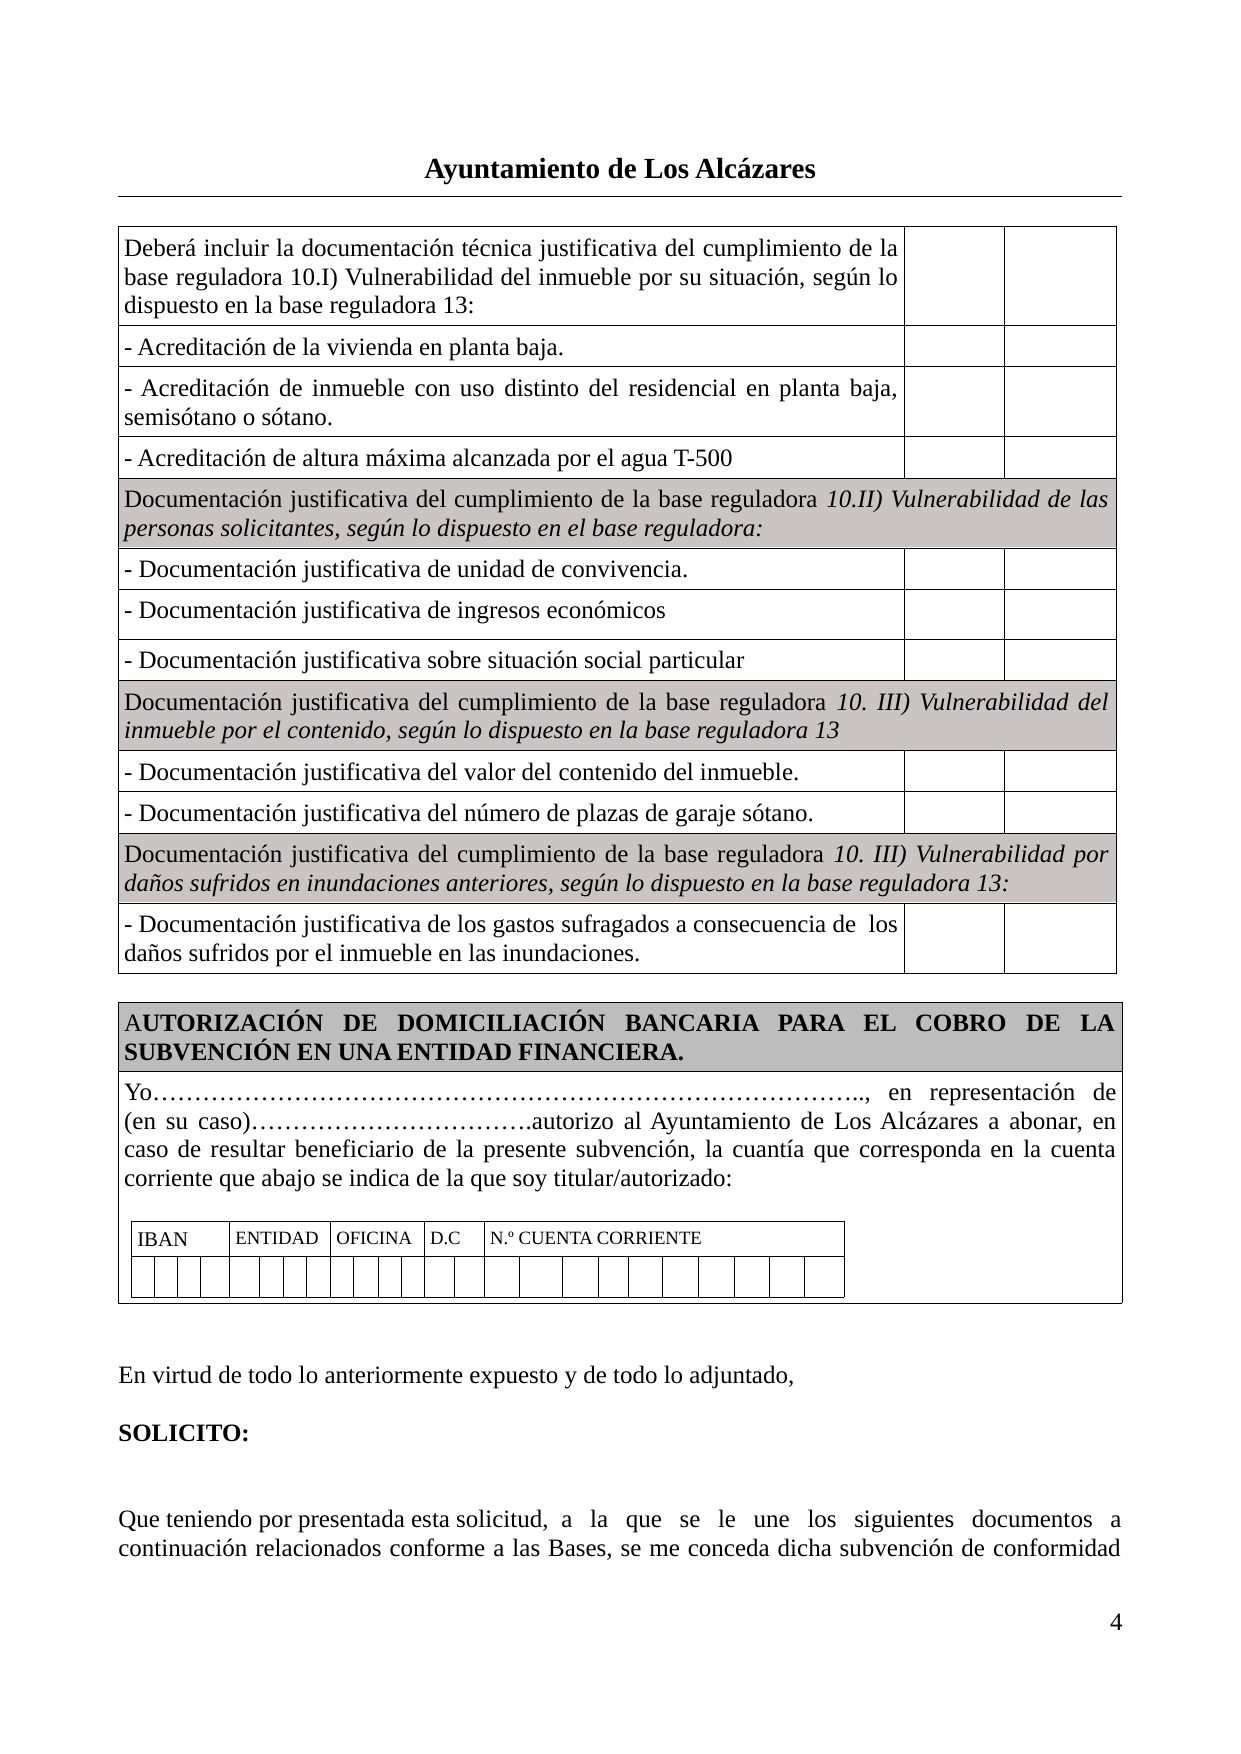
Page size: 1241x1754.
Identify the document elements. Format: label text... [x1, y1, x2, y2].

table_cell - Documentación justificativa de unidad de convivencia. [119, 549, 904, 589]
table_cell [905, 227, 1004, 325]
table_cell [735, 1257, 769, 1297]
table_cell Documentación justificativa del cumplimiento de la base reguladora 10.II) Vulnerabilidad de las personas solicitantes, según lo dispuesto en el base reguladora: [119, 479, 1116, 547]
table_cell [1005, 904, 1116, 972]
table_header ENTIDAD [230, 1222, 330, 1256]
table_cell [1005, 640, 1116, 680]
table_cell [1005, 590, 1116, 639]
table_cell [307, 1257, 330, 1297]
table_cell [354, 1257, 378, 1297]
table_cell - Acreditación de la vivienda en planta baja. [119, 326, 904, 366]
table_cell - Acreditación de inmueble con uso distinto del residencial en planta baja, semisótano o sótano. [119, 367, 904, 436]
table_cell [201, 1257, 229, 1297]
text SOLICITO: [118, 1418, 1122, 1447]
table_cell Deberá incluir la documentación técnica justificativa del cumplimiento de la base reguladora 10.I) Vulnerabilidad del inmueble por su situación, según lo dispuesto en la base reguladora 13: [119, 227, 904, 325]
table_cell [284, 1257, 306, 1297]
table_header IBAN [132, 1222, 229, 1256]
table_cell [770, 1257, 804, 1297]
table_cell - Documentación justificativa sobre situación social particular [119, 640, 904, 680]
table_cell [485, 1257, 519, 1297]
table_cell [699, 1257, 734, 1297]
table_cell [905, 367, 1004, 436]
table_cell [331, 1257, 353, 1297]
table_cell [155, 1257, 177, 1297]
table_cell [1005, 792, 1116, 832]
table_cell [260, 1257, 283, 1297]
table_cell [599, 1257, 628, 1297]
table_cell [230, 1257, 259, 1297]
table_cell - Documentación justificativa del número de plazas de garaje sótano. [119, 792, 904, 832]
table_header AUTORIZACIÓN DE DOMICILIACIÓN BANCARIA PARA EL COBRO DE LA SUBVENCIÓN EN UNA ENTIDAD FINANCIERA. [119, 1003, 1122, 1071]
table_cell [905, 326, 1004, 366]
table_cell - Acreditación de altura máxima alcanzada por el agua T-500 [119, 437, 904, 477]
table_cell [1005, 326, 1116, 366]
table_cell [178, 1257, 200, 1297]
table_cell [425, 1257, 454, 1297]
table_cell [805, 1257, 844, 1297]
table_cell [402, 1257, 424, 1297]
table_header D.C [425, 1222, 484, 1256]
table_cell [905, 437, 1004, 477]
table_header OFICINA [331, 1222, 424, 1256]
table_cell Documentación justificativa del cumplimiento de la base reguladora 10. III) Vulnerabilidad por daños sufridos en inundaciones anteriores, según lo dispuesto en la base reguladora 13: [119, 834, 1116, 902]
text En virtud de todo lo anteriormente expuesto y de todo lo adjuntado, [118, 1360, 1122, 1389]
table_cell [663, 1257, 698, 1297]
table_cell Yo………………………………………………………………………….., en representación de (en su caso)…………………………….autorizo al Ayuntamiento de Los Alcázares a abonar, en caso de resultar beneficiario de la presente subvención, la cuantía que corresponda en la cuenta corriente que abajo se indica de la que soy titular/autorizado: [119, 1072, 1122, 1303]
table_cell [1005, 549, 1116, 589]
table_cell - Documentación justificativa de los gastos sufragados a consecuencia de los daños sufridos por el inmueble en las inundaciones. [119, 904, 904, 972]
table_cell [905, 590, 1004, 639]
table_cell [1005, 227, 1116, 325]
text Que teniendo por presentada esta solicitud, a la que se le une los siguientes documentos a continuación relacionados conforme a las Bases, se me conceda dicha subvención de conformidad [118, 1504, 1122, 1562]
table_cell [905, 751, 1004, 791]
table_cell - Documentación justificativa de ingresos económicos [119, 590, 904, 639]
table_cell [379, 1257, 401, 1297]
table_cell [1005, 751, 1116, 791]
table_cell [132, 1257, 154, 1297]
table_cell [905, 792, 1004, 832]
table_cell [905, 904, 1004, 972]
table_cell [455, 1257, 484, 1297]
table_cell - Documentación justificativa del valor del contenido del inmueble. [119, 751, 904, 791]
table_cell Documentación justificativa del cumplimiento de la base reguladora 10. III) Vulnerabilidad del inmueble por el contenido, según lo dispuesto en la base reguladora 13 [119, 681, 1116, 750]
table_cell [1005, 437, 1116, 477]
table_cell [629, 1257, 662, 1297]
table_cell [563, 1257, 598, 1297]
table_header N.º CUENTA CORRIENTE [485, 1222, 844, 1256]
table_cell [520, 1257, 562, 1297]
table_cell [905, 549, 1004, 589]
table_cell [1005, 367, 1116, 436]
table_cell [905, 640, 1004, 680]
